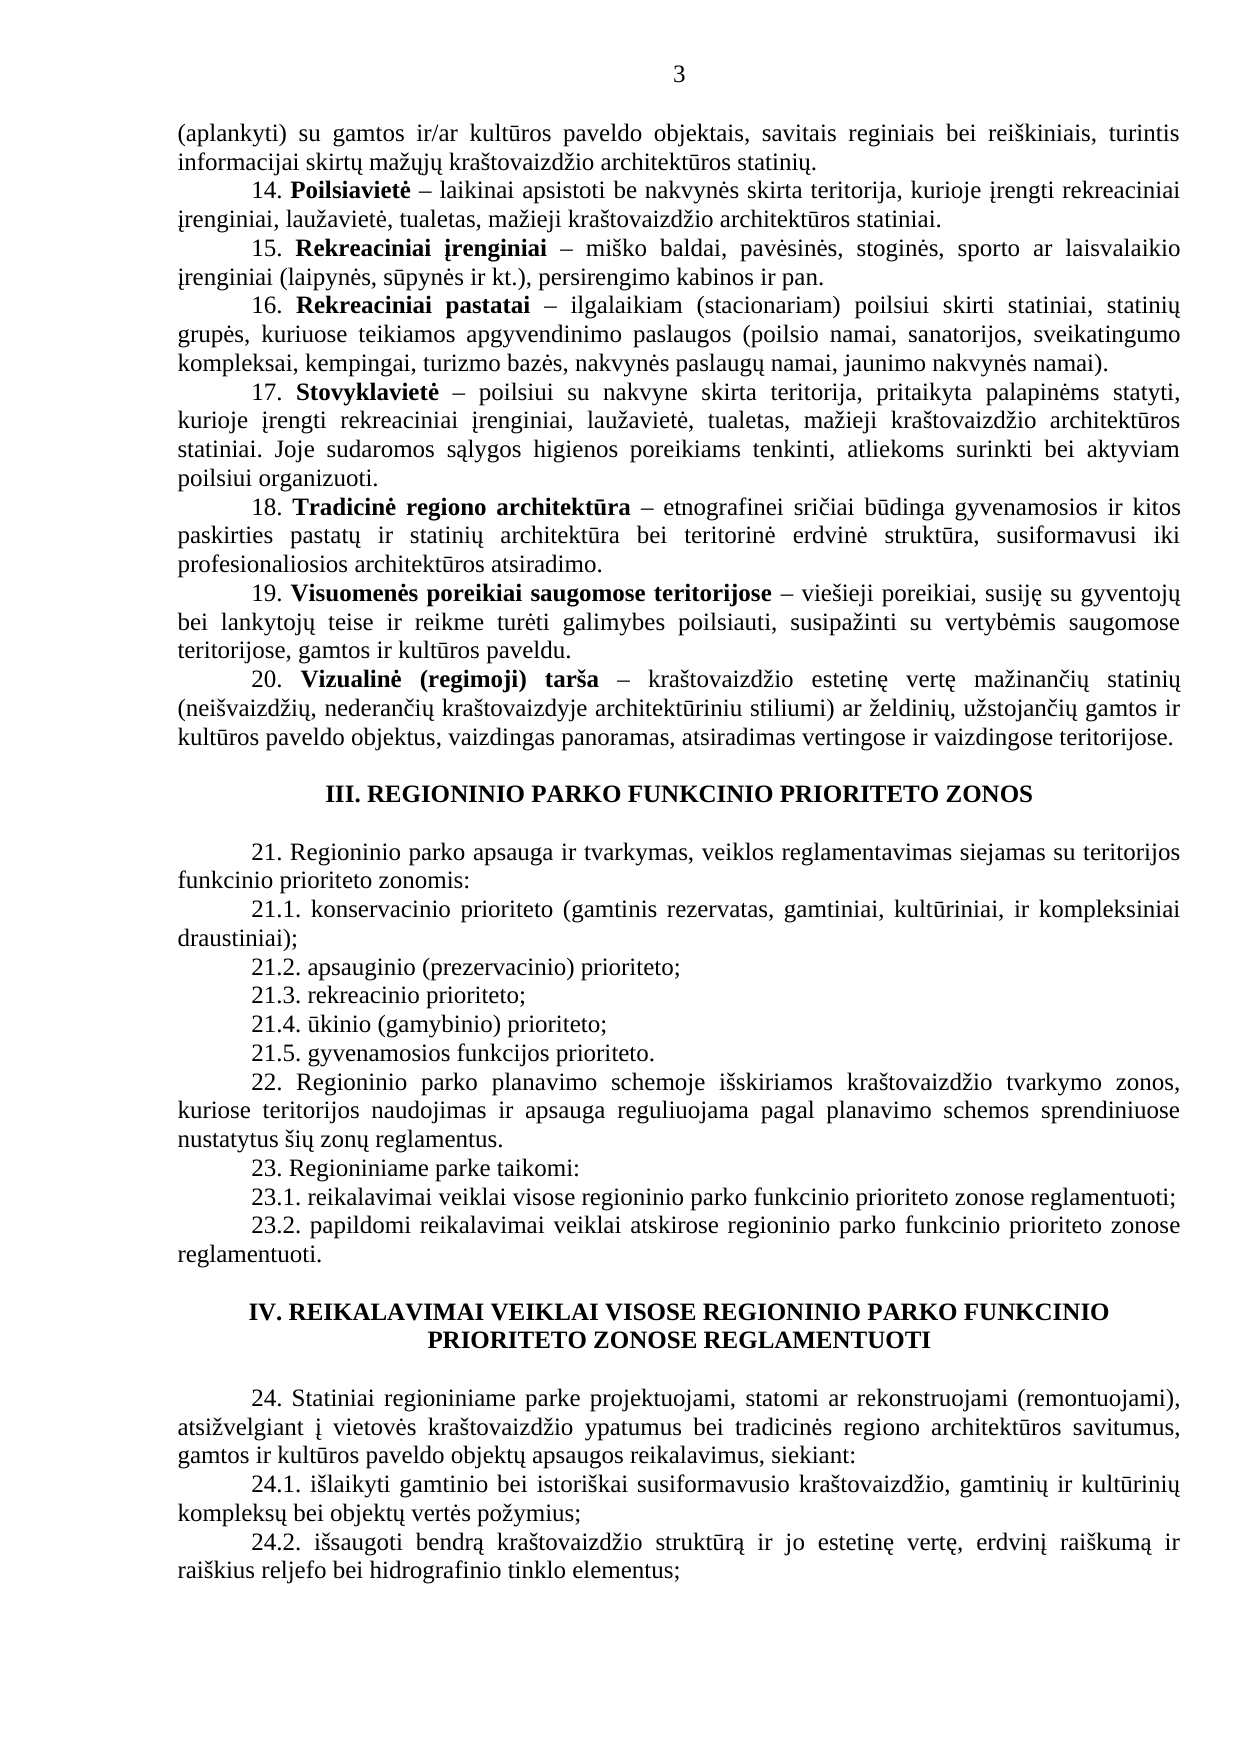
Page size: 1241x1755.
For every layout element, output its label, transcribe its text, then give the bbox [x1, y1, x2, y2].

text 23. Regioniniame parke taikomi: [177, 1153, 1181, 1182]
text 20. Vizualinė (regimoji) tarša – kraštovaizdžio estetinę vertę mažinančių statinių (neišvaizdžių, nederančių kraštovaizdyje architektūriniu stiliumi) ar želdinių, užstojančių gamtos ir kultūros paveldo objektus, vaizdingas panoramas, atsiradimas vertingose ir vaizdingose teritorijose. [177, 664, 1181, 751]
text 18. Tradicinė regiono architektūra – etnografinei sričiai būdinga gyvenamosios ir kitos paskirties pastatų ir statinių architektūra bei teritorinė erdvinė struktūra, susiformavusi iki profesionaliosios architektūros atsiradimo. [177, 492, 1181, 578]
text 24. Statiniai regioniniame parke projektuojami, statomi ar rekonstruojami (remontuojami), atsižvelgiant į vietovės kraštovaizdžio ypatumus bei tradicinės regiono architektūros savitumus, gamtos ir kultūros paveldo objektų apsaugos reikalavimus, siekiant: [177, 1383, 1181, 1469]
text 24.2. išsaugoti bendrą kraštovaizdžio struktūrą ir jo estetinę vertę, erdvinį raiškumą ir raiškius reljefo bei hidrografinio tinklo elementus; [177, 1527, 1181, 1584]
text 16. Rekreaciniai pastatai – ilgalaikiam (stacionariam) poilsiui skirti statiniai, statinių grupės, kuriuose teikiamos apgyvendinimo paslaugos (poilsio namai, sanatorijos, sveikatingumo kompleksai, kempingai, turizmo bazės, nakvynės paslaugų namai, jaunimo nakvynės namai). [177, 291, 1181, 377]
text 24.1. išlaikyti gamtinio bei istoriškai susiformavusio kraštovaizdžio, gamtinių ir kultūrinių kompleksų bei objektų vertės požymius; [177, 1469, 1181, 1527]
text 21.3. rekreacinio prioriteto; [177, 981, 1181, 1009]
text 21.2. apsauginio (prezervacinio) prioriteto; [177, 952, 1181, 981]
text 23.1. reikalavimai veiklai visose regioninio parko funkcinio prioriteto zonose reglamentuoti; [177, 1182, 1181, 1211]
text 19. Visuomenės poreikiai saugomose teritorijose – viešieji poreikiai, susiję su gyventojų bei lankytojų teise ir reikme turėti galimybes poilsiauti, susipažinti su vertybėmis saugomose teritorijose, gamtos ir kultūros paveldu. [177, 578, 1181, 664]
text 21.5. gyvenamosios funkcijos prioriteto. [177, 1038, 1181, 1067]
text 23.2. papildomi reikalavimai veiklai atskirose regioninio parko funkcinio prioriteto zonose reglamentuoti. [177, 1211, 1181, 1268]
text IV. REIKALAVIMAI veiklai visose regioninio PARKO FUNKCINIO PRIORITETO ZONOSE reglamentuoti [177, 1297, 1181, 1354]
text 22. Regioninio parko planavimo schemoje išskiriamos kraštovaizdžio tvarkymo zonos, kuriose teritorijos naudojimas ir apsauga reguliuojama pagal planavimo schemos sprendiniuose nustatytus šių zonų reglamentus. [177, 1067, 1181, 1153]
text (aplankyti) su gamtos ir/ar kultūros paveldo objektais, savitais reginiais bei reiškiniais, turintis informacijai skirtų mažųjų kraštovaizdžio architektūros statinių. [177, 118, 1181, 176]
text 15. Rekreaciniai įrenginiai – miško baldai, pavėsinės, stoginės, sporto ar laisvalaikio įrenginiai (laipynės, sūpynės ir kt.), persirengimo kabinos ir pan. [177, 233, 1181, 291]
text 17. Stovyklavietė – poilsiui su nakvyne skirta teritorija, pritaikyta palapinėms statyti, kurioje įrengti rekreaciniai įrenginiai, laužavietė, tualetas, mažieji kraštovaizdžio architektūros statiniai. Joje sudaromos sąlygos higienos poreikiams tenkinti, atliekoms surinkti bei aktyviam poilsiui organizuoti. [177, 377, 1181, 492]
text 21.4. ūkinio (gamybinio) prioriteto; [177, 1009, 1181, 1038]
text III. REGIONINIO PARKO FUNKCINIO PRIORITETO ZONOS [177, 779, 1181, 808]
text 21. Regioninio parko apsauga ir tvarkymas, veiklos reglamentavimas siejamas su teritorijos funkcinio prioriteto zonomis: [177, 837, 1181, 894]
text 21.1. konservacinio prioriteto (gamtinis rezervatas, gamtiniai, kultūriniai, ir kompleksiniai draustiniai); [177, 894, 1181, 952]
text 14. Poilsiavietė – laikinai apsistoti be nakvynės skirta teritorija, kurioje įrengti rekreaciniai įrenginiai, laužavietė, tualetas, mažieji kraštovaizdžio architektūros statiniai. [177, 176, 1181, 233]
